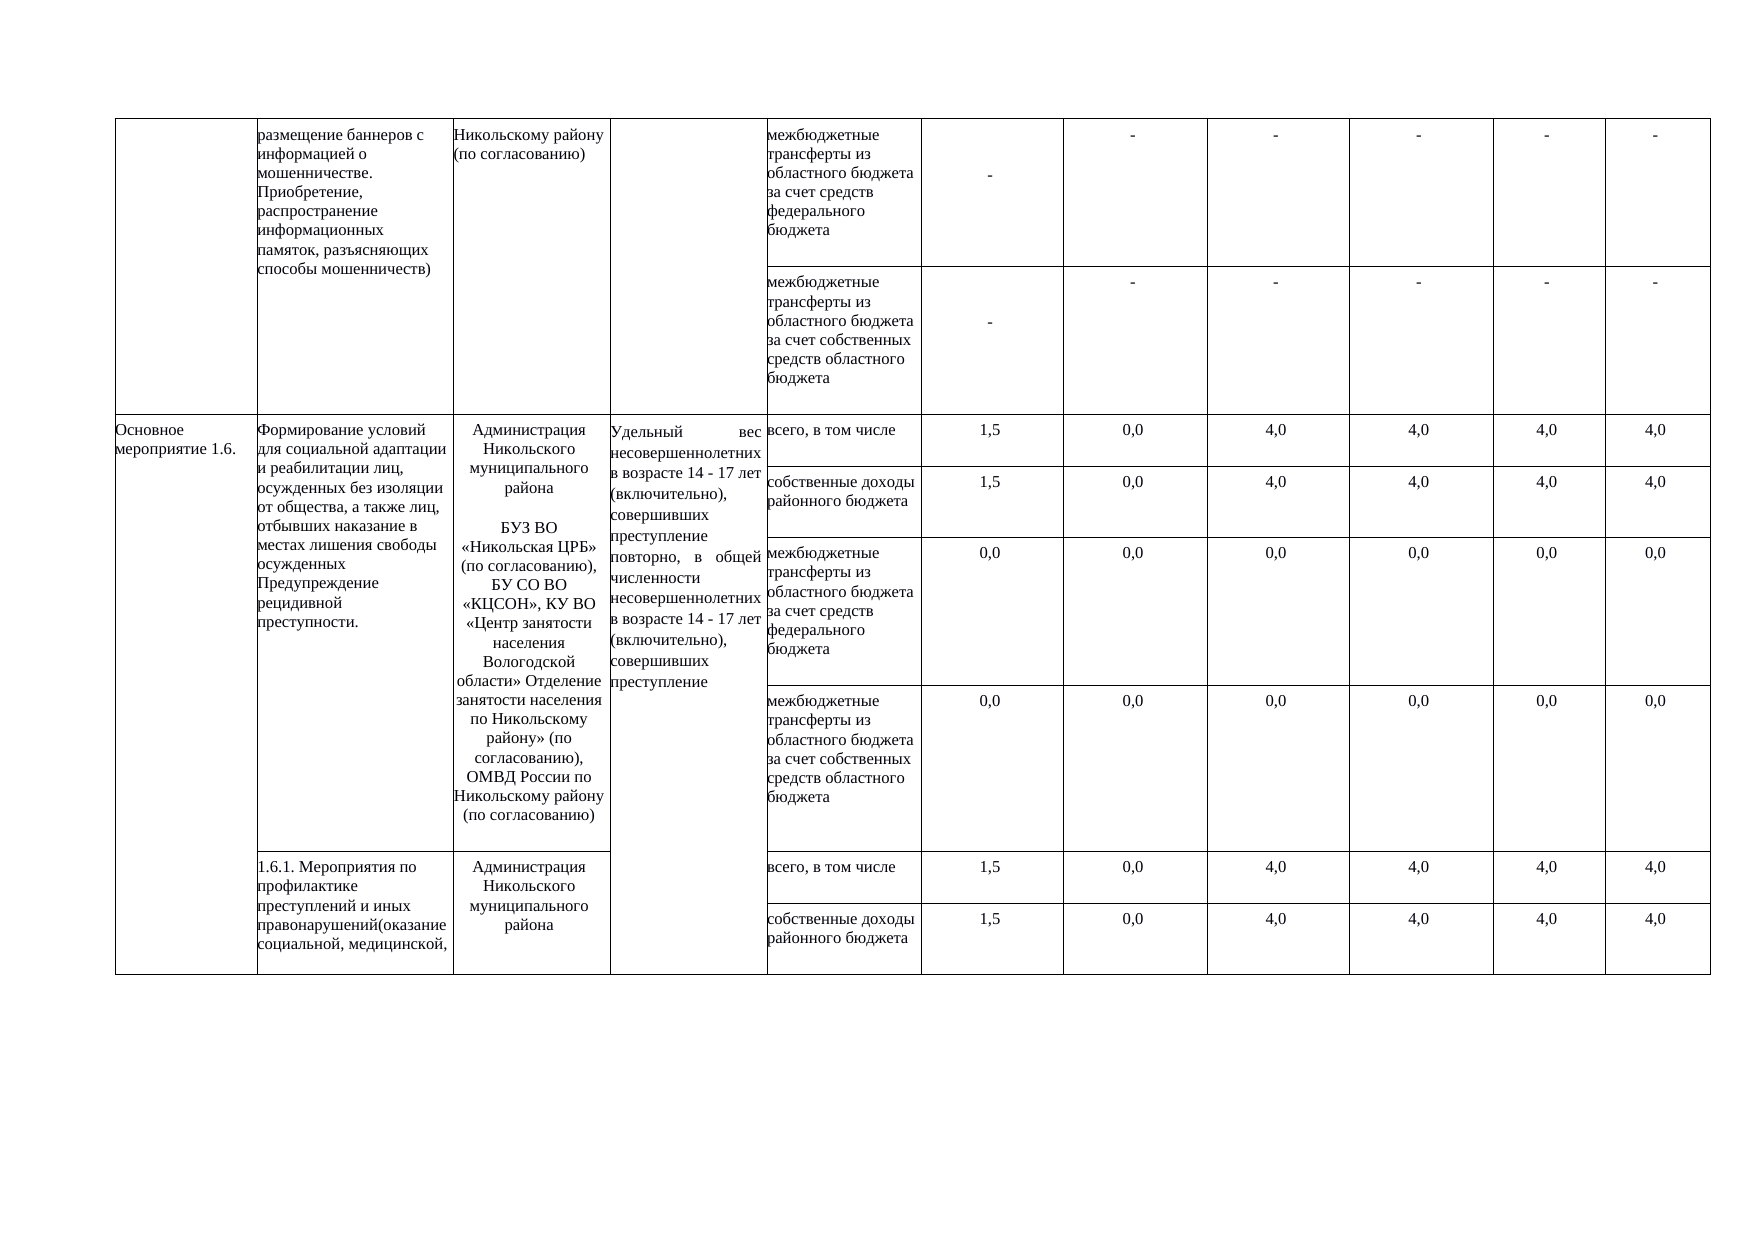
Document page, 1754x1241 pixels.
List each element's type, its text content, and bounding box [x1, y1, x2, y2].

table_cell 4,0 [1606, 904, 1710, 974]
table_cell - [1208, 267, 1349, 414]
table_cell 4,0 [1208, 852, 1349, 903]
table_cell Формирование условий для социальной адаптации и реабилитации лиц, осужденных без изоляции от общества, а также лиц, отбывших наказание в местах лишения свободы осужденных Предупреждение рецидивной преступности. [258, 415, 453, 851]
table_cell 4,0 [1350, 852, 1493, 903]
table_cell 0,0 [1494, 686, 1605, 851]
table_cell - [1350, 119, 1493, 266]
table_cell межбюджетные трансферты из областного бюджета за счет средств федерального бюджета [768, 119, 921, 266]
table_cell 0,0 [922, 538, 1063, 685]
table_cell 4,0 [1208, 415, 1349, 466]
table_cell всего, в том числе [768, 415, 921, 466]
table_cell Удельный вес несовершеннолетних в возрасте 14 - 17 лет (включительно), совершивших преступление повторно, в общей численности несовершеннолетних в возрасте 14 - 17 лет (включительно), совершивших преступление [611, 415, 767, 974]
table_cell 0,0 [1064, 538, 1207, 685]
table_cell 0,0 [1606, 538, 1710, 685]
table_cell 0,0 [1208, 686, 1349, 851]
table_cell - [1064, 119, 1207, 266]
table_cell собственные доходы районного бюджета [768, 904, 921, 974]
table_cell 4,0 [1208, 904, 1349, 974]
table_cell Основное мероприятие 1.6. [116, 415, 257, 974]
table_cell 0,0 [1606, 686, 1710, 851]
table_cell Администрация Никольского муниципального района БУЗ ВО «Никольская ЦРБ» (по согласованию), БУ СО ВО «КЦСОН», КУ ВО «Центр занятости населения Вологодской области» Отделение занятости населения по Никольскому району» (по согласованию), ОМВД России по Никольскому району (по согласованию), Филиал по Никольскому району ФКУ УИИ УФСИН России по Вологодской области (по согласованию). [454, 852, 610, 974]
table_cell - [922, 267, 1063, 414]
table_cell - [922, 119, 1063, 266]
table_cell 0,0 [1064, 686, 1207, 851]
table_cell 0,0 [1064, 904, 1207, 974]
table_cell 0,0 [1350, 686, 1493, 851]
table_cell Администрация Никольского муниципального района БУЗ ВО «Никольская ЦРБ» (по согласованию), БУ СО ВО «КЦСОН», КУ ВО «Центр занятости населения Вологодской области» Отделение занятости населения по Никольскому району» (по согласованию), ОМВД России по Никольскому району (по согласованию) [454, 415, 610, 851]
table_cell - [1606, 119, 1710, 266]
table_cell - [1208, 119, 1349, 266]
table_cell 1,5 [922, 415, 1063, 466]
table_cell 1,5 [922, 852, 1063, 903]
table_cell 1.6.1. Мероприятия по профилактике преступлений и иных правонарушений(оказание социальной, медицинской, психологической , правовой помощи, при необходимости содействие в трудоустройстве лиц, освободившихся из мест лишения свободы и лиц осужденных без изоляции от общества , распространение агитационных материалов, направленных на создание правопослушного образа сознания несовершеннолетних осужденных) [258, 852, 453, 974]
table_cell 4,0 [1606, 415, 1710, 466]
table_cell 1,5 [922, 467, 1063, 537]
table_cell 4,0 [1350, 467, 1493, 537]
table_cell 0,0 [1208, 538, 1349, 685]
table_cell 4,0 [1350, 904, 1493, 974]
table_cell 0,0 [1064, 415, 1207, 466]
table_cell 4,0 [1494, 904, 1605, 974]
table_cell межбюджетные трансферты из областного бюджета за счет средств федерального бюджета [768, 538, 921, 685]
table_cell 0,0 [922, 686, 1063, 851]
table_cell 0,0 [1494, 538, 1605, 685]
table_cell - [1494, 119, 1605, 266]
table_cell - [1494, 267, 1605, 414]
table_cell 4,0 [1494, 852, 1605, 903]
table_cell 4,0 [1494, 415, 1605, 466]
table_cell - [1350, 267, 1493, 414]
table_cell собственные доходы районного бюджета [768, 467, 921, 537]
table_cell 0,0 [1064, 467, 1207, 537]
table_cell 4,0 [1350, 415, 1493, 466]
table_cell межбюджетные трансферты из областного бюджета за счет собственных средств областного бюджета [768, 686, 921, 851]
table_cell всего, в том числе [768, 852, 921, 903]
table_cell 1,5 [922, 904, 1063, 974]
table_cell межбюджетные трансферты из областного бюджета за счет собственных средств областного бюджета [768, 267, 921, 414]
table_cell - [1606, 267, 1710, 414]
table_cell 4,0 [1208, 467, 1349, 537]
table_cell 4,0 [1606, 467, 1710, 537]
table_cell 4,0 [1494, 467, 1605, 537]
table_cell 0,0 [1064, 852, 1207, 903]
table_cell - [1064, 267, 1207, 414]
table_cell 4,0 [1606, 852, 1710, 903]
table_cell 0,0 [1350, 538, 1493, 685]
